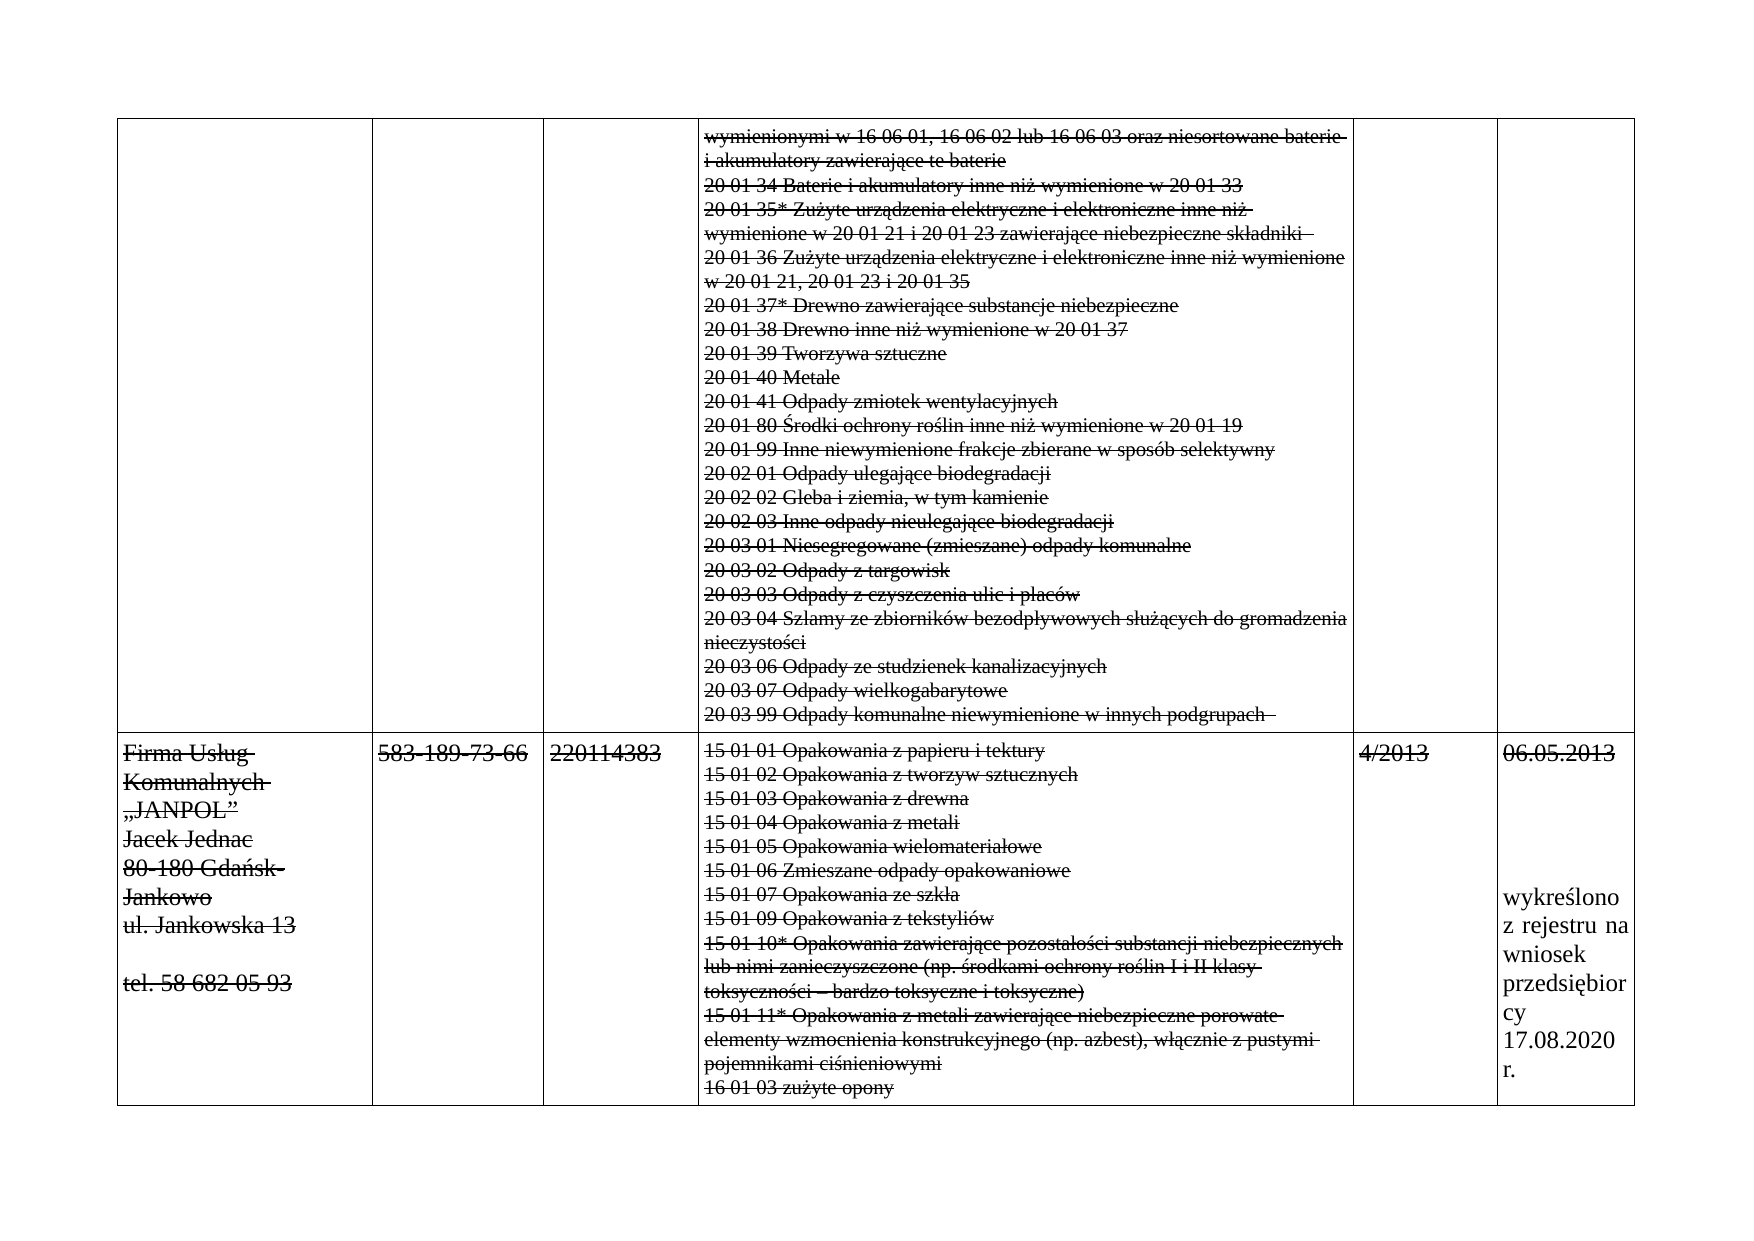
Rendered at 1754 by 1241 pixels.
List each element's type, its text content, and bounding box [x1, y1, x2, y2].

table_cell Firma Usług Komunalnych „JANPOL” Jacek Jednac 80-180 Gdańsk-Jankowo ul. Jankowska 13 tel. 58 682 05 93 [118, 733, 372, 1104]
table_cell 06.05.2013 wykreślono z rejestru na wniosek przedsiębiorcy 17.08.2020 r. [1498, 733, 1634, 1104]
table_cell [1354, 119, 1497, 732]
table_cell [1498, 119, 1634, 732]
table_cell 220114383 [544, 733, 698, 1104]
table_cell [373, 119, 543, 732]
table_cell wymienionymi w 16 06 01, 16 06 02 lub 16 06 03 oraz niesortowane baterie i akumulatory zawierające te baterie 20 01 34 Baterie i akumulatory inne niż wymienione w 20 01 33 20 01 35* Zużyte urządzenia elektryczne i elektroniczne inne niż wymienione w 20 01 21 i 20 01 23 zawierające niebezpieczne składniki 20 01 36 Zużyte urządzenia elektryczne i elektroniczne inne niż wymienione w 20 01 21, 20 01 23 i 20 01 35 20 01 37* Drewno zawierające substancje niebezpieczne 20 01 38 Drewno inne niż wymienione w 20 01 37 20 01 39 Tworzywa sztuczne 20 01 40 Metale 20 01 41 Odpady zmiotek wentylacyjnych 20 01 80 Środki ochrony roślin inne niż wymienione w 20 01 19 20 01 99 Inne niewymienione frakcje zbierane w sposób selektywny 20 02 01 Odpady ulegające biodegradacji 20 02 02 Gleba i ziemia, w tym kamienie 20 02 03 Inne odpady nieulegające biodegradacji 20 03 01 Niesegregowane (zmieszane) odpady komunalne 20 03 02 Odpady z targowisk 20 03 03 Odpady z czyszczenia ulic i placów 20 03 04 Szlamy ze zbiorników bezodpływowych służących do gromadzenia nieczystości 20 03 06 Odpady ze studzienek kanalizacyjnych 20 03 07 Odpady wielkogabarytowe 20 03 99 Odpady komunalne niewymienione w innych podgrupach [699, 119, 1353, 732]
table_cell [544, 119, 698, 732]
table_cell 15 01 01 Opakowania z papieru i tektury 15 01 02 Opakowania z tworzyw sztucznych 15 01 03 Opakowania z drewna 15 01 04 Opakowania z metali 15 01 05 Opakowania wielomateriałowe 15 01 06 Zmieszane odpady opakowaniowe 15 01 07 Opakowania ze szkła 15 01 09 Opakowania z tekstyliów 15 01 10* Opakowania zawierające pozostałości substancji niebezpiecznych lub nimi zanieczyszczone (np. środkami ochrony roślin I i II klasy toksyczności – bardzo toksyczne i toksyczne) 15 01 11* Opakowania z metali zawierające niebezpieczne porowate elementy wzmocnienia konstrukcyjnego (np. azbest), włącznie z pustymi pojemnikami ciśnieniowymi 16 01 03 zużyte opony [699, 733, 1353, 1104]
table_cell [118, 119, 372, 732]
table_cell 4/2013 [1354, 733, 1497, 1104]
table_cell 583-189-73-66 [373, 733, 543, 1104]
